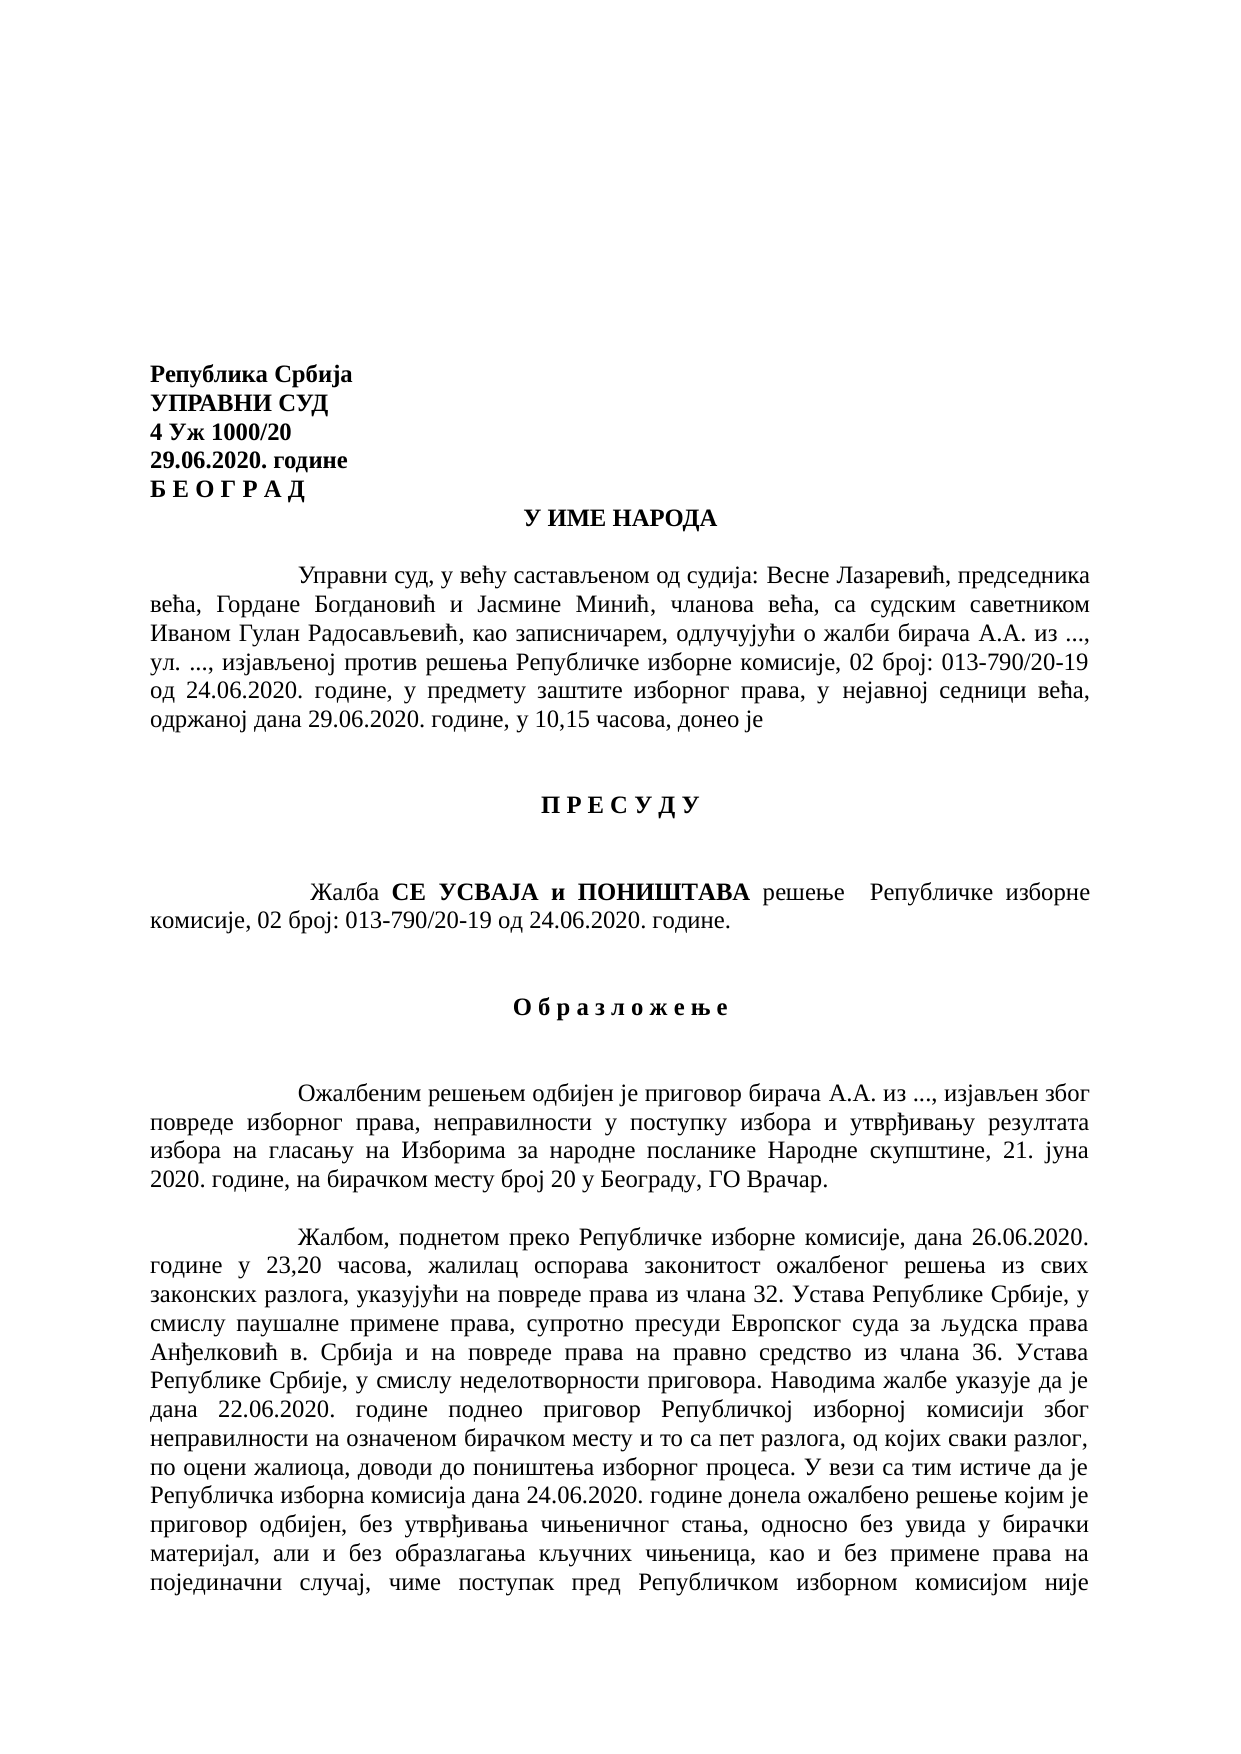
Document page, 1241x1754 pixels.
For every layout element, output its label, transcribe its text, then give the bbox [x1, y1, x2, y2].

text Управни суд, у већу састављеном од судија: Весне Лазаревић, председника већа, Гордане Богдановић и Јасмине Минић, чланова већа, са судским саветником Иваном Гулан Радосављевић, као записничарем, одлучујући о жалби бирача А.А. из ..., ул. ..., изјављеној против решења Републичке изборне комисије, 02 број: 013-790/20-19 од 24.06.2020. године, у предмету заштите изборног права, у нејавној седници већа, одржаној дана 29.06.2020. године, у 10,15 часова, донео је [150, 560, 1090, 733]
text 4 Уж 1000/20 [150, 417, 1090, 445]
text У ИМЕ НАРОДА [150, 503, 1090, 532]
text Б Е О Г Р А Д [150, 474, 1090, 503]
text 29.06.2020. године [150, 445, 1090, 474]
text Ожалбеним решењем одбијен је приговор бирача А.А. из ..., изјављен због повреде изборног права, неправилности у поступку избора и утврђивању резултата избора на гласању на Изборима за народне посланике Народне скупштине, 21. јуна 2020. године, на бирачком месту број 20 у Београду, ГО Врачар. [150, 1078, 1090, 1193]
text Република Србија [150, 148, 1090, 388]
text Жалбом, поднетом преко Републичке изборне комисије, дана 26.06.2020. године у 23,20 часова, жалилац оспорава законитост ожалбеног решења из свих законских разлога, указујући на повреде права из члана 32. Устава Републике Србије, у смислу паушалне примене права, супротно пресуди Европског суда за људска права Анђелковић в. Србија и на повреде права на правно средство из члана 36. Устава Републике Србије, у смислу неделотворности приговора. Наводима жалбе указује да је дана 22.06.2020. године поднео приговор Републичкоj изборној комисији због неправилности на означеном бирачком месту и то са пет разлога, од којих сваки разлог, по оцени жалиоца, доводи до поништења изборног процеса. У вези са тим истиче да је Републичка изборна комисија дана 24.06.2020. године донела ожалбено решење којим је приговор одбијен, без утврђивања чињеничног стања, односно без увида у бирачки материјал, али и без образлагања кључних чињеница, као и без примене права на појединачни случај, чиме поступак пред Републичком изборном комисијом није [150, 1222, 1090, 1595]
text УПРАВНИ СУД [150, 388, 1090, 417]
text О б р а з л о ж е њ е [150, 992, 1090, 1020]
text Жалба СЕ УСВАЈА и ПОНИШТАВА решење Републичке изборне комисије, 02 број: 013-790/20-19 од 24.06.2020. године. [150, 877, 1090, 934]
text П Р Е С У Д У [150, 790, 1090, 819]
